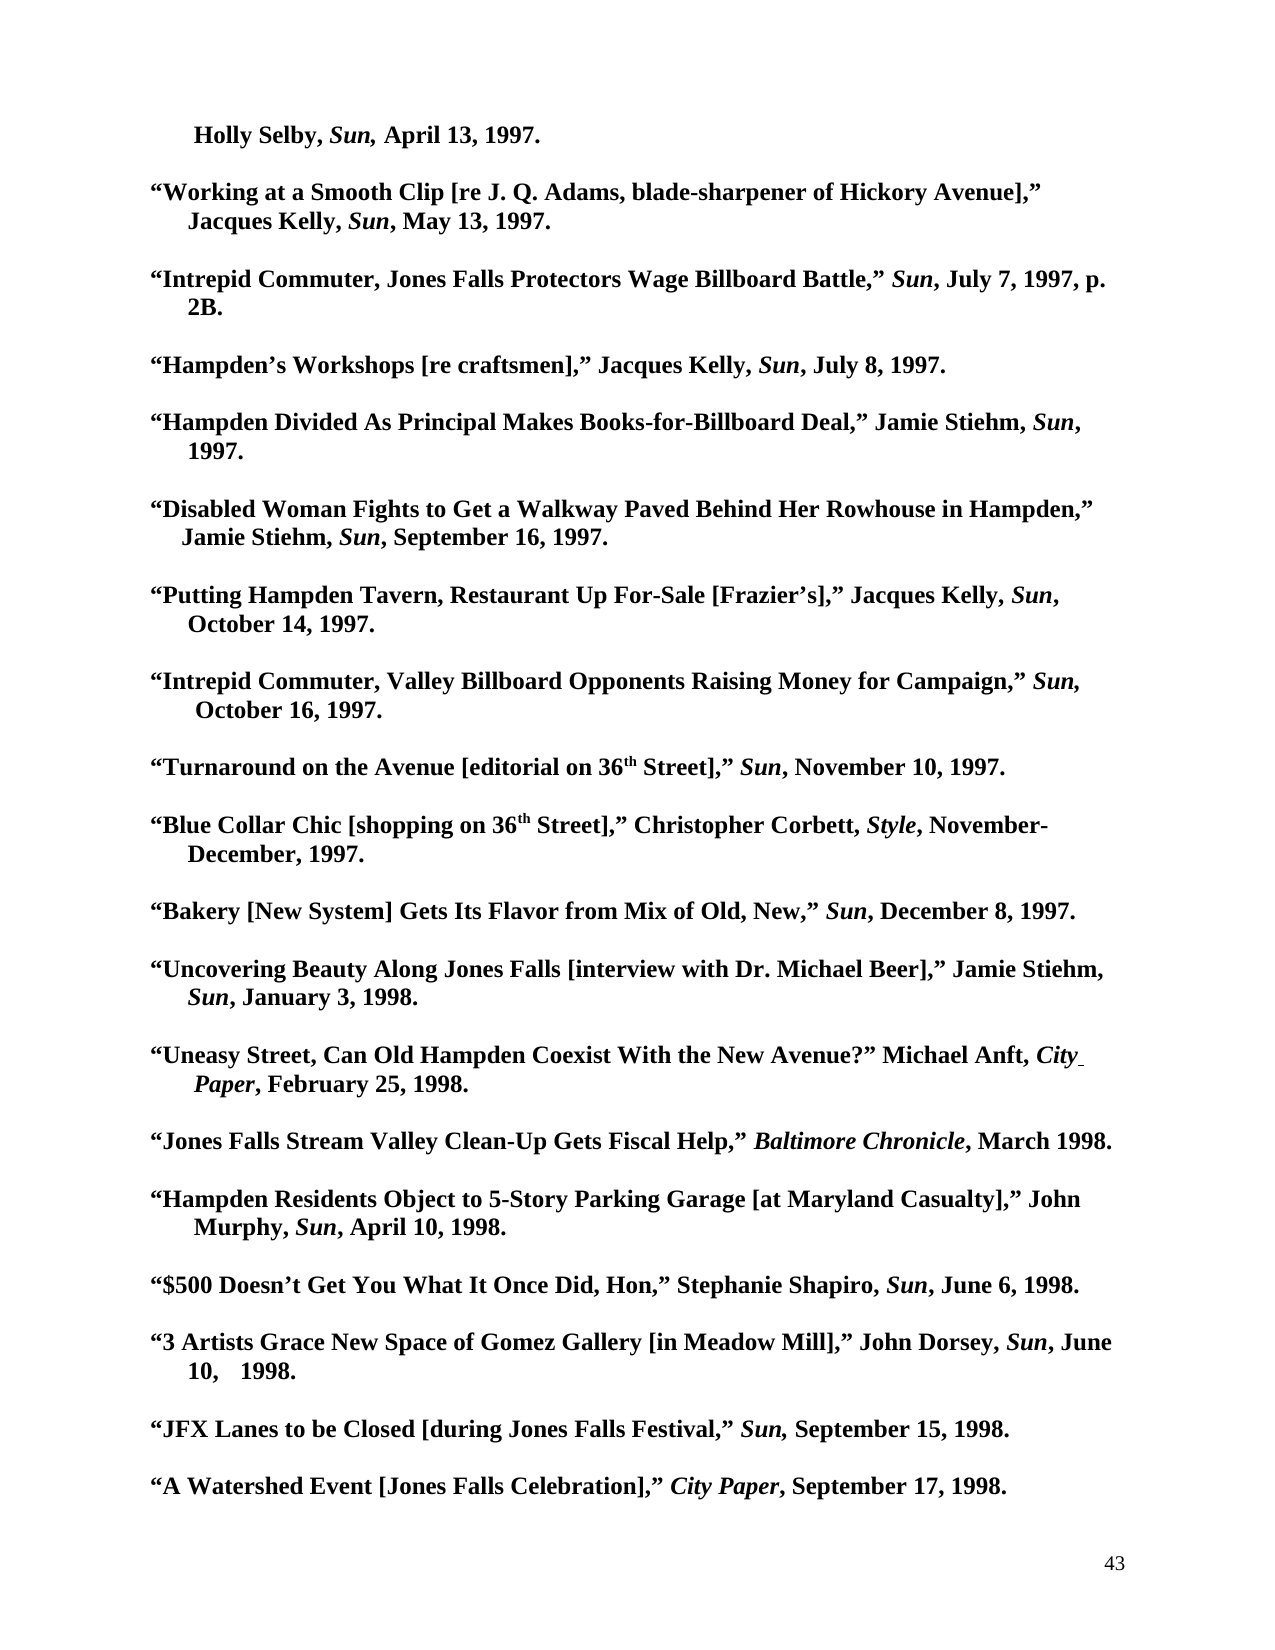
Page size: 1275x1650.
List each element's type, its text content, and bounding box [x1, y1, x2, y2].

text Holly Selby, Sun, April 13, 1997. [150, 120, 1125, 149]
text “Working at a Smooth Clip [re J. Q. Adams, blade-sharpener of Hickory Avenue],” [150, 177, 1125, 206]
text “3 Artists Grace New Space of Gomez Gallery [in Meadow Mill],” John Dorsey, Sun, June [150, 1327, 1125, 1356]
text “Disabled Woman Fights to Get a Walkway Paved Behind Her Rowhouse in Hampden,” [150, 494, 1125, 522]
text “$500 Doesn’t Get You What It Once Did, Hon,” Stephanie Shapiro, Sun, June 6, 1998. [150, 1270, 1125, 1299]
text 10, 1998. [150, 1356, 1125, 1385]
text “Jones Falls Stream Valley Clean-Up Gets Fiscal Help,” Baltimore Chronicle, March 1998. [150, 1126, 1125, 1155]
text Jamie Stiehm, Sun, September 16, 1997. [150, 522, 1125, 551]
text “Intrepid Commuter, Valley Billboard Opponents Raising Money for Campaign,” Sun, [150, 666, 1125, 695]
text “A Watershed Event [Jones Falls Celebration],” City Paper, September 17, 1998. [150, 1471, 1125, 1500]
text October 14, 1997. [150, 609, 1125, 637]
text 1997. [150, 436, 1125, 465]
text “Putting Hampden Tavern, Restaurant Up For-Sale [Frazier’s],” Jacques Kelly, Sun, [150, 580, 1125, 609]
text December, 1997. [150, 839, 1125, 867]
text Murphy, Sun, April 10, 1998. [150, 1212, 1125, 1241]
text 2B. [150, 292, 1125, 321]
text Sun, January 3, 1998. [150, 982, 1125, 1011]
text “Uneasy Street, Can Old Hampden Coexist With the New Avenue?” Michael Anft, City [150, 1040, 1125, 1069]
text “Bakery [New System] Gets Its Flavor from Mix of Old, New,” Sun, December 8, 1997. [150, 896, 1125, 925]
text “Blue Collar Chic [shopping on 36th Street],” Christopher Corbett, Style, November- [150, 810, 1125, 839]
text “Hampden Divided As Principal Makes Books-for-Billboard Deal,” Jamie Stiehm, Sun, [150, 407, 1125, 436]
text “JFX Lanes to be Closed [during Jones Falls Festival,” Sun, September 15, 1998. [150, 1414, 1125, 1442]
text October 16, 1997. [150, 695, 1125, 724]
text “Hampden’s Workshops [re craftsmen],” Jacques Kelly, Sun, July 8, 1997. [150, 350, 1125, 379]
text “Intrepid Commuter, Jones Falls Protectors Wage Billboard Battle,” Sun, July 7, 1997, p. [150, 264, 1125, 292]
text Paper, February 25, 1998. [150, 1069, 1125, 1097]
text “Uncovering Beauty Along Jones Falls [interview with Dr. Michael Beer],” Jamie Stiehm, [150, 954, 1125, 982]
text Jacques Kelly, Sun, May 13, 1997. [150, 206, 1125, 235]
text “Hampden Residents Object to 5-Story Parking Garage [at Maryland Casualty],” John [150, 1184, 1125, 1212]
text “Turnaround on the Avenue [editorial on 36th Street],” Sun, November 10, 1997. [150, 752, 1125, 781]
